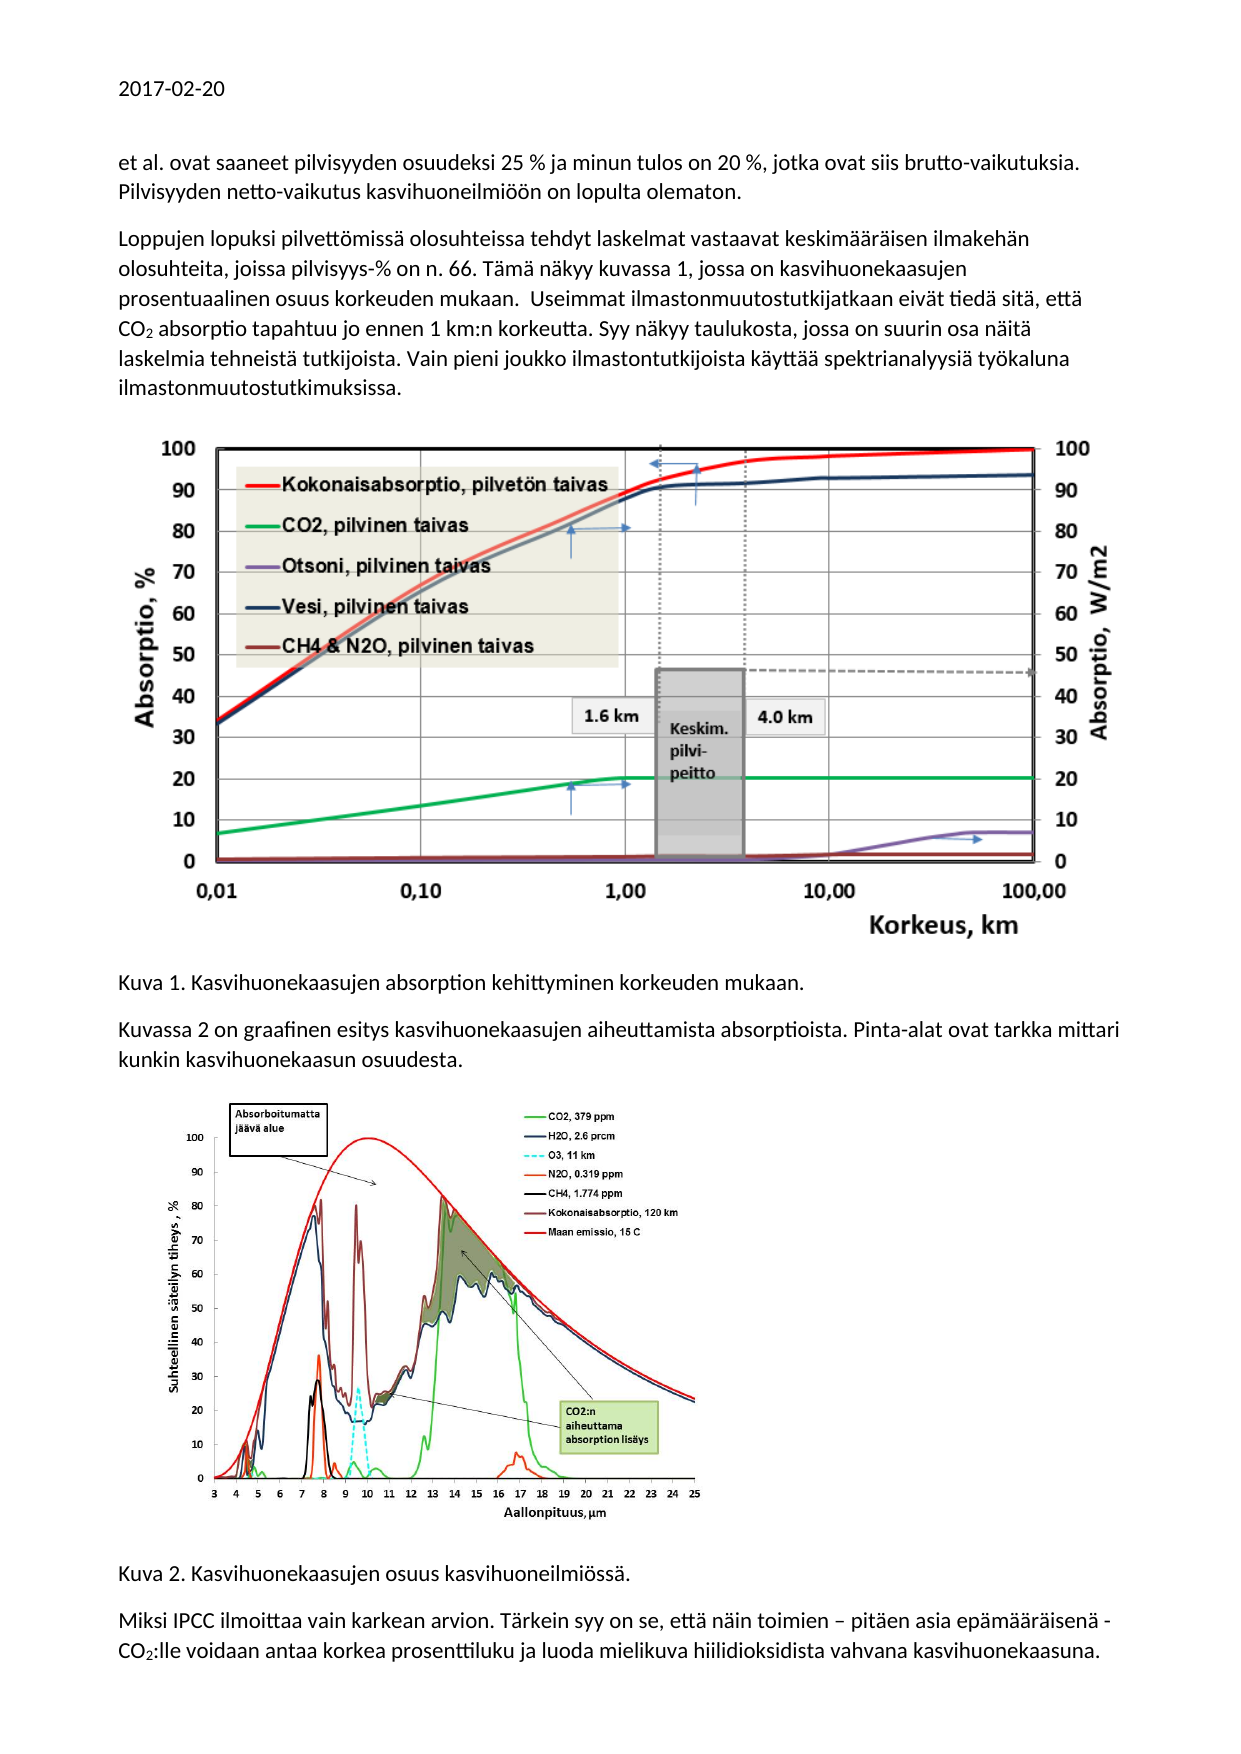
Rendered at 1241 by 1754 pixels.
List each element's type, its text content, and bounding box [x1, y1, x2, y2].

text Kuva 2. Kasvihuonekaasujen osuus kasvihuoneilmiössä. [118, 1559, 1122, 1588]
text Loppujen lopuksi pilvettömissä olosuhteissa tehdyt laskelmat vastaavat keskimääräisen ilmakehän olosuhteita, joissa pilvisyys-% on n. 66. Tämä näkyy kuvassa 1, jossa on kasvihuonekaasujen prosentuaalinen osuus korkeuden mukaan. Useimmat ilmastonmuutostutkijatkaan eivät tiedä sitä, että CO2 absorptio tapahtuu jo ennen 1 km:n korkeutta. Syy näkyy taulukosta, jossa on suurin osa näitä laskelmia tehneistä tutkijoista. Vain pieni joukko ilmastontutkijoista käyttää spektrianalyysiä työkaluna ilmastonmuutostutkimuksissa. [118, 224, 1122, 402]
text Kuvassa 2 on graafinen esitys kasvihuonekaasujen aiheuttamista absorptioista. Pinta-alat ovat tarkka mittari kunkin kasvihuonekaasun osuudesta. [118, 1015, 1122, 1073]
text et al. ovat saaneet pilvisyyden osuudeksi 25 % ja minun tulos on 20 %, jotka ovat siis brutto-vaikutuksia. Pilvisyyden netto-vaikutus kasvihuoneilmiöön on lopulta olematon. [118, 148, 1122, 206]
text Kuva 1. Kasvihuonekaasujen absorption kehittyminen korkeuden mukaan. [118, 968, 1122, 996]
text Miksi IPCC ilmoittaa vain karkean arvion. Tärkein syy on se, että näin toimien – pitäen asia epämääräisenä - CO2:lle voidaan antaa korkea prosenttiluku ja luoda mielikuva hiilidioksidista vahvana kasvihuonekaasuna. [118, 1606, 1122, 1664]
